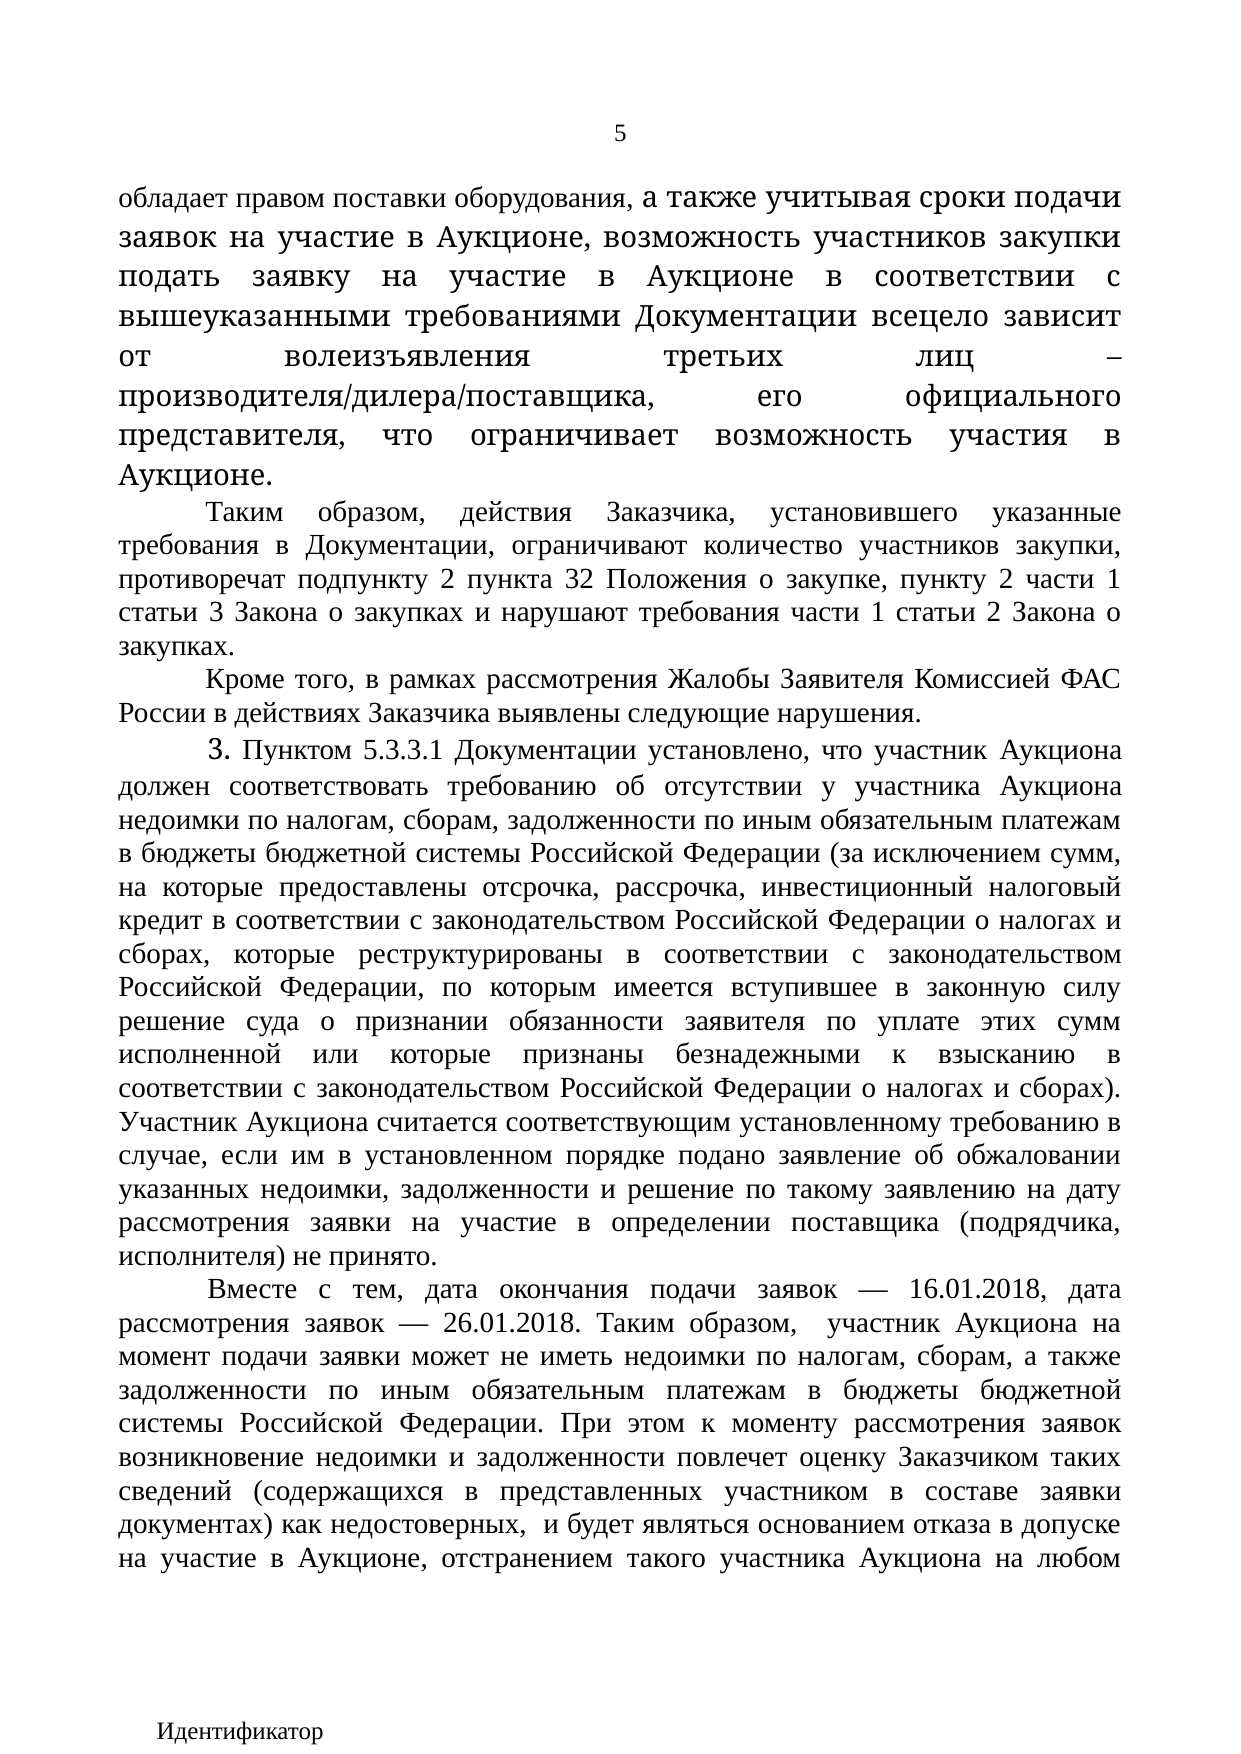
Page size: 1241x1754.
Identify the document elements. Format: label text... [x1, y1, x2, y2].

text Вместе с тем, дата окончания подачи заявок — 16.01.2018, дата рассмотрения заявок — 26.01.2018. Таким образом, участник Аукциона на момент подачи заявки может не иметь недоимки по налогам, сборам, а также задолженности по иным обязательным платежам в бюджеты бюджетной системы Российской Федерации. При этом к моменту рассмотрения заявок возникновение недоимки и задолженности повлечет оценку Заказчиком таких сведений (содержащихся в представленных участником в составе заявки документах) как недостоверных, и будет являться основанием отказа в допуске на участие в Аукционе, отстранением такого участника Аукциона на любом [118, 1271, 1122, 1573]
text обладает правом поставки оборудования, а также учитывая сроки подачи заявок на участие в Аукционе, возможность участников закупки подать заявку на участие в Аукционе в соответствии с вышеуказанными требованиями Документации всецело зависит от волеизъявления третьих лиц – производителя/дилера/поставщика, его официального представителя, что ограничивает возможность участия в Аукционе. [118, 176, 1122, 494]
text Таким образом, действия Заказчика, установившего указанные требования в Документации, ограничивают количество участников закупки, противоречат подпункту 2 пункта 32 Положения о закупке, пункту 2 части 1 статьи 3 Закона о закупках и нарушают требования части 1 статьи 2 Закона о закупках. [118, 494, 1122, 662]
text 3. Пунктом 5.3.3.1 Документации установлено, что участник Аукциона должен соответствовать требованию об отсутствии у участника Аукциона недоимки по налогам, сборам, задолженности по иным обязательным платежам в бюджеты бюджетной системы Российской Федерации (за исключением сумм, на которые предоставлены отсрочка, рассрочка, инвестиционный налоговый кредит в соответствии с законодательством Российской Федерации о налогах и сборах, которые реструктурированы в соответствии с законодательством Российской Федерации, по которым имеется вступившее в законную силу решение суда о признании обязанности заявителя по уплате этих сумм исполненной или которые признаны безнадежными к взысканию в соответствии с законодательством Российской Федерации о налогах и сборах). Участник Аукциона считается соответствующим установленному требованию в случае, если им в установленном порядке подано заявление об обжаловании указанных недоимки, задолженности и решение по такому заявлению на дату рассмотрения заявки на участие в определении поставщика (подрядчика, исполнителя) не принято. [118, 729, 1122, 1271]
text Кроме того, в рамках рассмотрения Жалобы Заявителя Комиссией ФАС России в действиях Заказчика выявлены следующие нарушения. [118, 662, 1122, 729]
